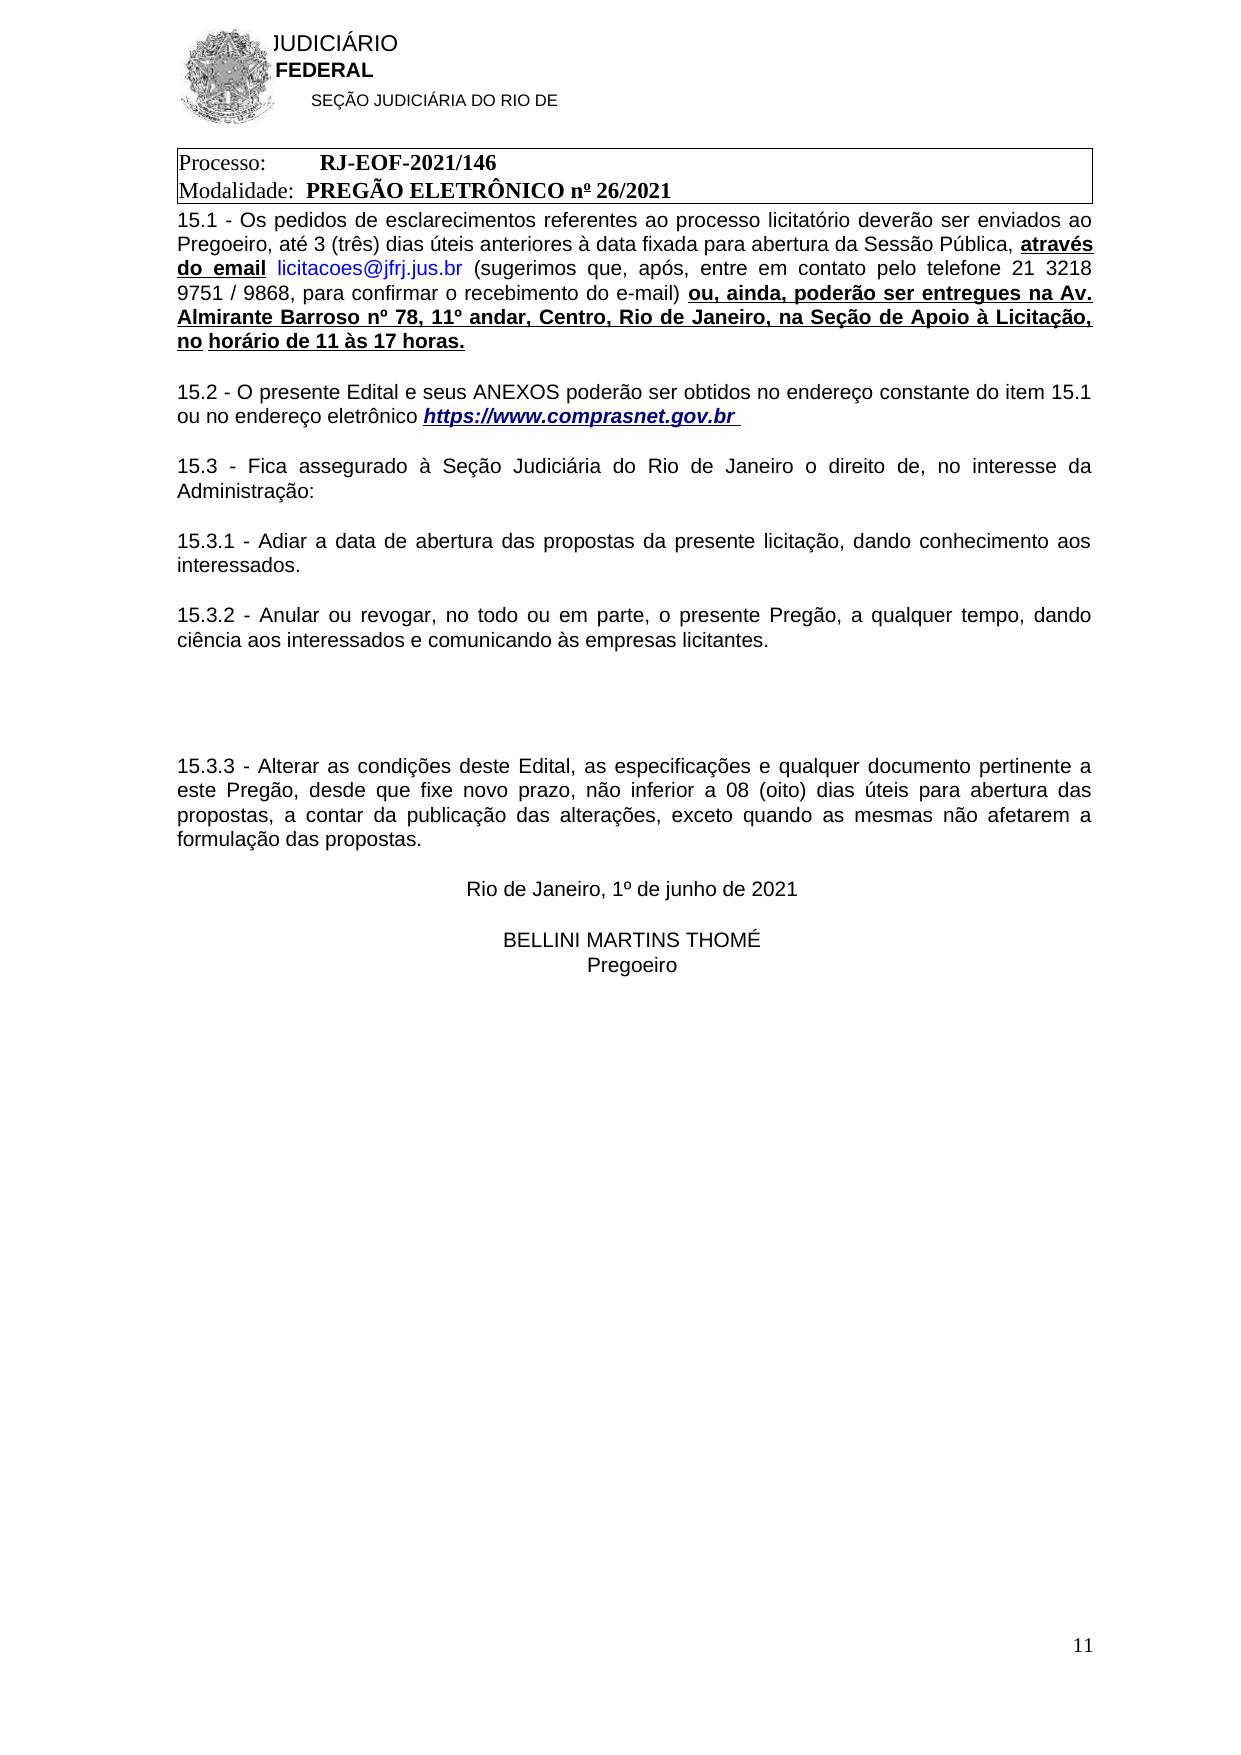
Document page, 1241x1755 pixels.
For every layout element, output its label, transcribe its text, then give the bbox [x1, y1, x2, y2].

text 15.3 - Fica assegurado à Seção Judiciária do Rio de Janeiro o direito de, no interesse da Administração: [177, 454, 1093, 502]
text no horário de 11 às 17 horas. [177, 327, 1093, 353]
text 15.3.3 - Alterar as condições deste Edital, as especificações e qualquer documento pertinente a este Pregão, desde que fixe novo prazo, não inferior a 08 (oito) dias úteis para abertura das propostas, a contar da publicação das alterações, exceto quando as mesmas não afetarem a formulação das propostas. [177, 754, 1093, 851]
text 15.3.1 - Adiar a data de abertura das propostas da presente licitação, dando conhecimento aos interessados. [177, 529, 1093, 577]
text 15.1 - Os pedidos de esclarecimentos referentes ao processo licitatório deverão ser enviados ao Pregoeiro, até 3 (três) dias úteis anteriores à data fixada para abertura da Sessão Pública, através do email licitacoes@jfrj.jus.br (sugerimos que, após, entre em contato pelo telefone 21 3218 9751 / 9868, para confirmar o recebimento do e-mail) ou, ainda, poderão ser entregues na Av. Almirante Barroso nº 78, 11º andar, Centro, Rio de Janeiro, na Seção de Apoio à Licitação, [177, 207, 1093, 326]
text 15.3.2 - Anular ou revogar, no todo ou em parte, o presente Pregão, a qualquer tempo, dando ciência aos interessados e comunicando às empresas licitantes. [177, 603, 1093, 652]
text Rio de Janeiro, 1º de junho de 2021 [177, 877, 1092, 901]
text BELLINI MARTINS THOMÉ [177, 928, 1092, 952]
text Pregoeiro [177, 953, 1092, 977]
text 15.2 - O presente Edital e seus ANEXOS poderão ser obtidos no endereço constante do item 15.1 ou no endereço eletrônico https://www.comprasnet.gov.br [177, 379, 1093, 428]
